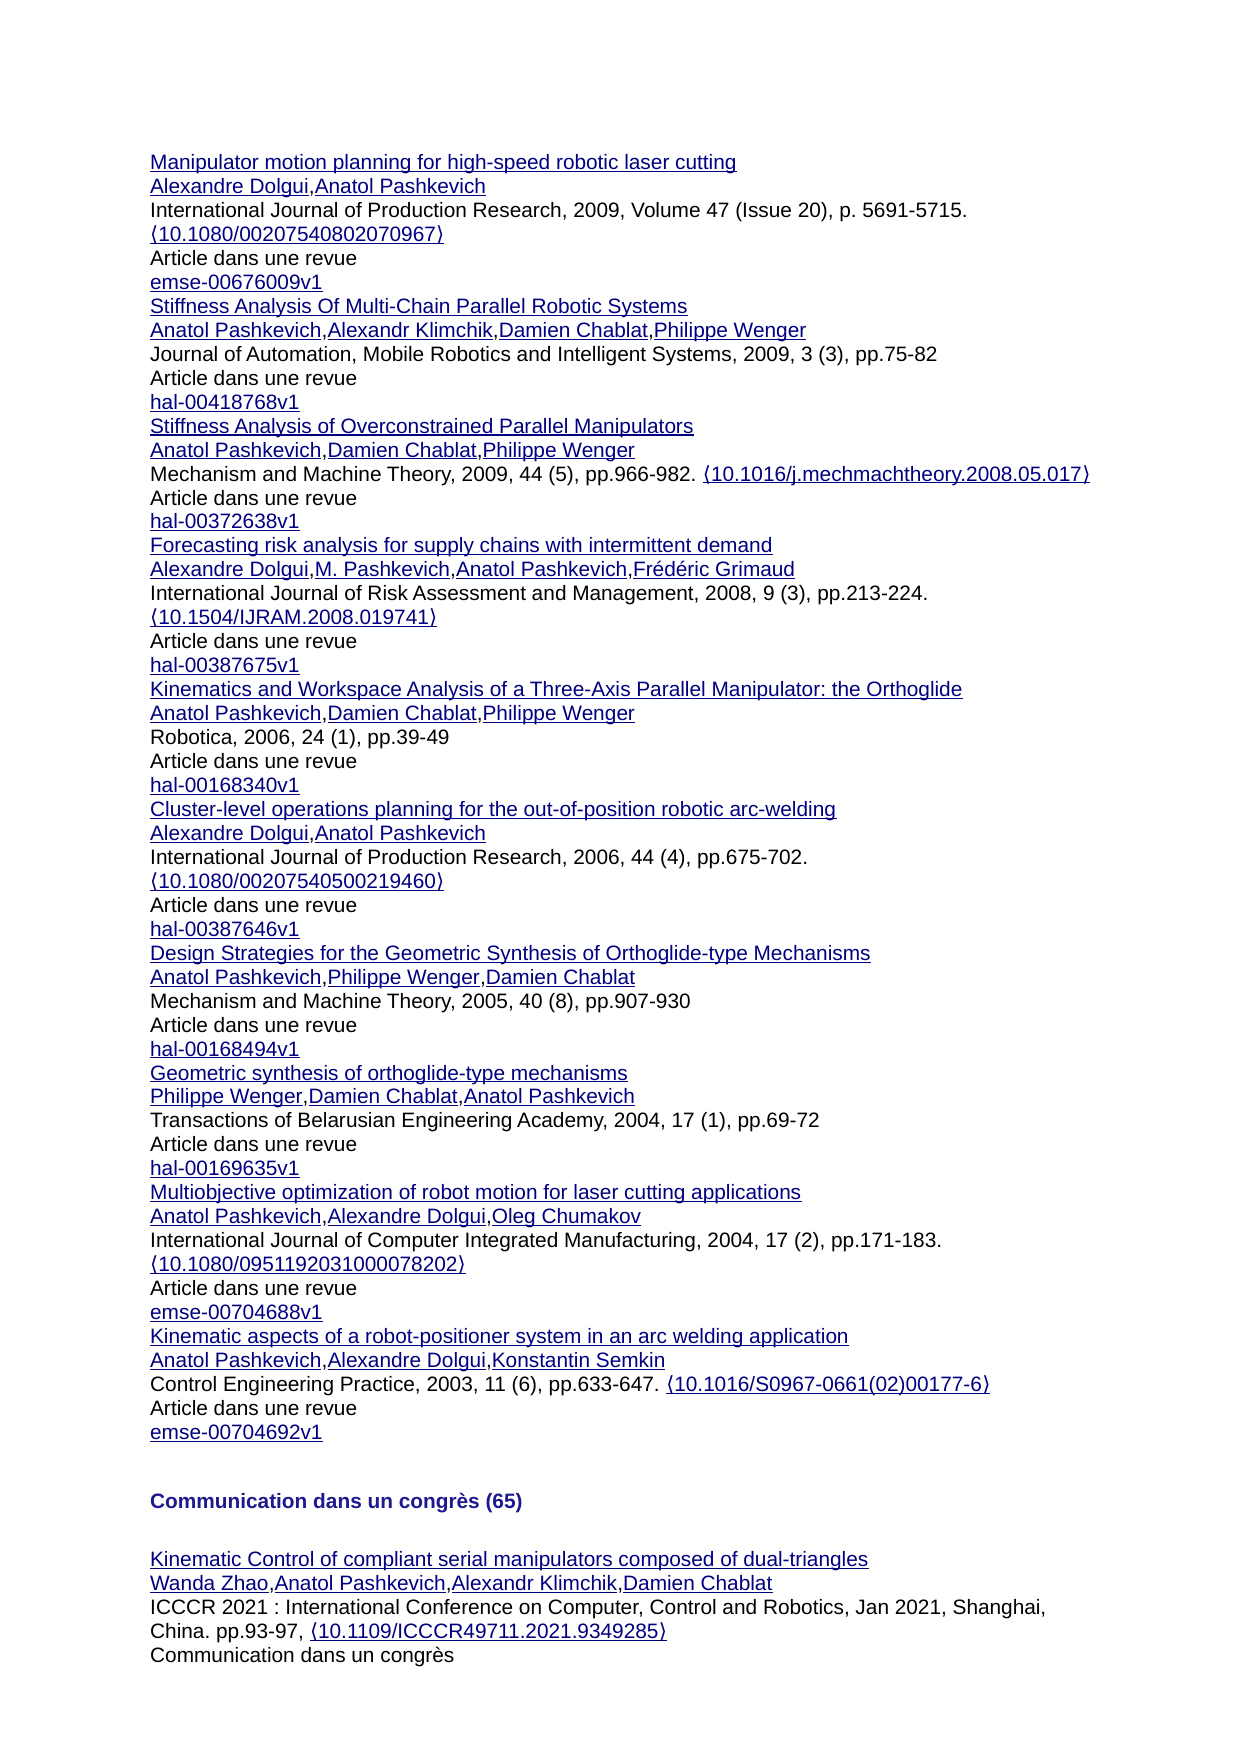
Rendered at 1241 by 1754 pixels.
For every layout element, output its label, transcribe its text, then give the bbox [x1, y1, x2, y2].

table_cell Stiffness Analysis Of Multi-Chain Parallel Robotic Systems Anatol Pashkevich,Alexandr Klimchik,Damien Chablat,Philippe Wenger Journal of Automation, Mobile Robotics and Intelligent Systems, 2009, 3 (3), pp.75-82 Article dans une revue hal-00418768v1 [150, 294, 1090, 413]
table_cell Geometric synthesis of orthoglide-type mechanisms Philippe Wenger,Damien Chablat,Anatol Pashkevich Transactions of Belarusian Engineering Academy, 2004, 17 (1), pp.69-72 Article dans une revue hal-00169635v1 [150, 1060, 1090, 1180]
subtitle Communication dans un congrès (65) [150, 1488, 1090, 1512]
table_cell Kinematics and Workspace Analysis of a Three-Axis Parallel Manipulator: the Orthoglide Anatol Pashkevich,Damien Chablat,Philippe Wenger Robotica, 2006, 24 (1), pp.39-49 Article dans une revue hal-00168340v1 [150, 677, 1090, 797]
table_cell Kinematic aspects of a robot-positioner system in an arc welding application Anatol Pashkevich,Alexandre Dolgui,Konstantin Semkin Control Engineering Practice, 2003, 11 (6), pp.633-647. ⟨10.1016/S0967-0661(02)00177-6⟩ Article dans une revue emse-00704692v1 [150, 1324, 1090, 1444]
table_cell Cluster-level operations planning for the out-of-position robotic arc-welding Alexandre Dolgui,Anatol Pashkevich International Journal of Production Research, 2006, 44 (4), pp.675-702. ⟨10.1080/00207540500219460⟩ Article dans une revue hal-00387646v1 [150, 797, 1090, 941]
table_cell Multiobjective optimization of robot motion for laser cutting applications Anatol Pashkevich,Alexandre Dolgui,Oleg Chumakov International Journal of Computer Integrated Manufacturing, 2004, 17 (2), pp.171-183. ⟨10.1080/0951192031000078202⟩ Article dans une revue emse-00704688v1 [150, 1180, 1090, 1324]
table_cell Manipulator motion planning for high-speed robotic laser cutting Alexandre Dolgui,Anatol Pashkevich International Journal of Production Research, 2009, Volume 47 (Issue 20), p. 5691-5715. ⟨10.1080/00207540802070967⟩ Article dans une revue emse-00676009v1 [150, 150, 1090, 294]
table_cell Design Strategies for the Geometric Synthesis of Orthoglide-type Mechanisms Anatol Pashkevich,Philippe Wenger,Damien Chablat Mechanism and Machine Theory, 2005, 40 (8), pp.907-930 Article dans une revue hal-00168494v1 [150, 941, 1090, 1060]
table_cell Forecasting risk analysis for supply chains with intermittent demand Alexandre Dolgui,M. Pashkevich,Anatol Pashkevich,Frédéric Grimaud International Journal of Risk Assessment and Management, 2008, 9 (3), pp.213-224. ⟨10.1504/IJRAM.2008.019741⟩ Article dans une revue hal-00387675v1 [150, 533, 1090, 677]
table_header Kinematic Control of compliant serial manipulators composed of dual-triangles Wanda Zhao,Anatol Pashkevich,Alexandr Klimchik,Damien Chablat ICCCR 2021 : International Conference on Computer, Control and Robotics, Jan 2021, Shanghai, China. pp.93-97, ⟨10.1109/ICCCR49711.2021.9349285⟩ Communication dans un congrès [150, 1547, 1090, 1667]
table_cell Stiffness Analysis of Overconstrained Parallel Manipulators Anatol Pashkevich,Damien Chablat,Philippe Wenger Mechanism and Machine Theory, 2009, 44 (5), pp.966-982. ⟨10.1016/j.mechmachtheory.2008.05.017⟩ Article dans une revue hal-00372638v1 [150, 414, 1090, 533]
